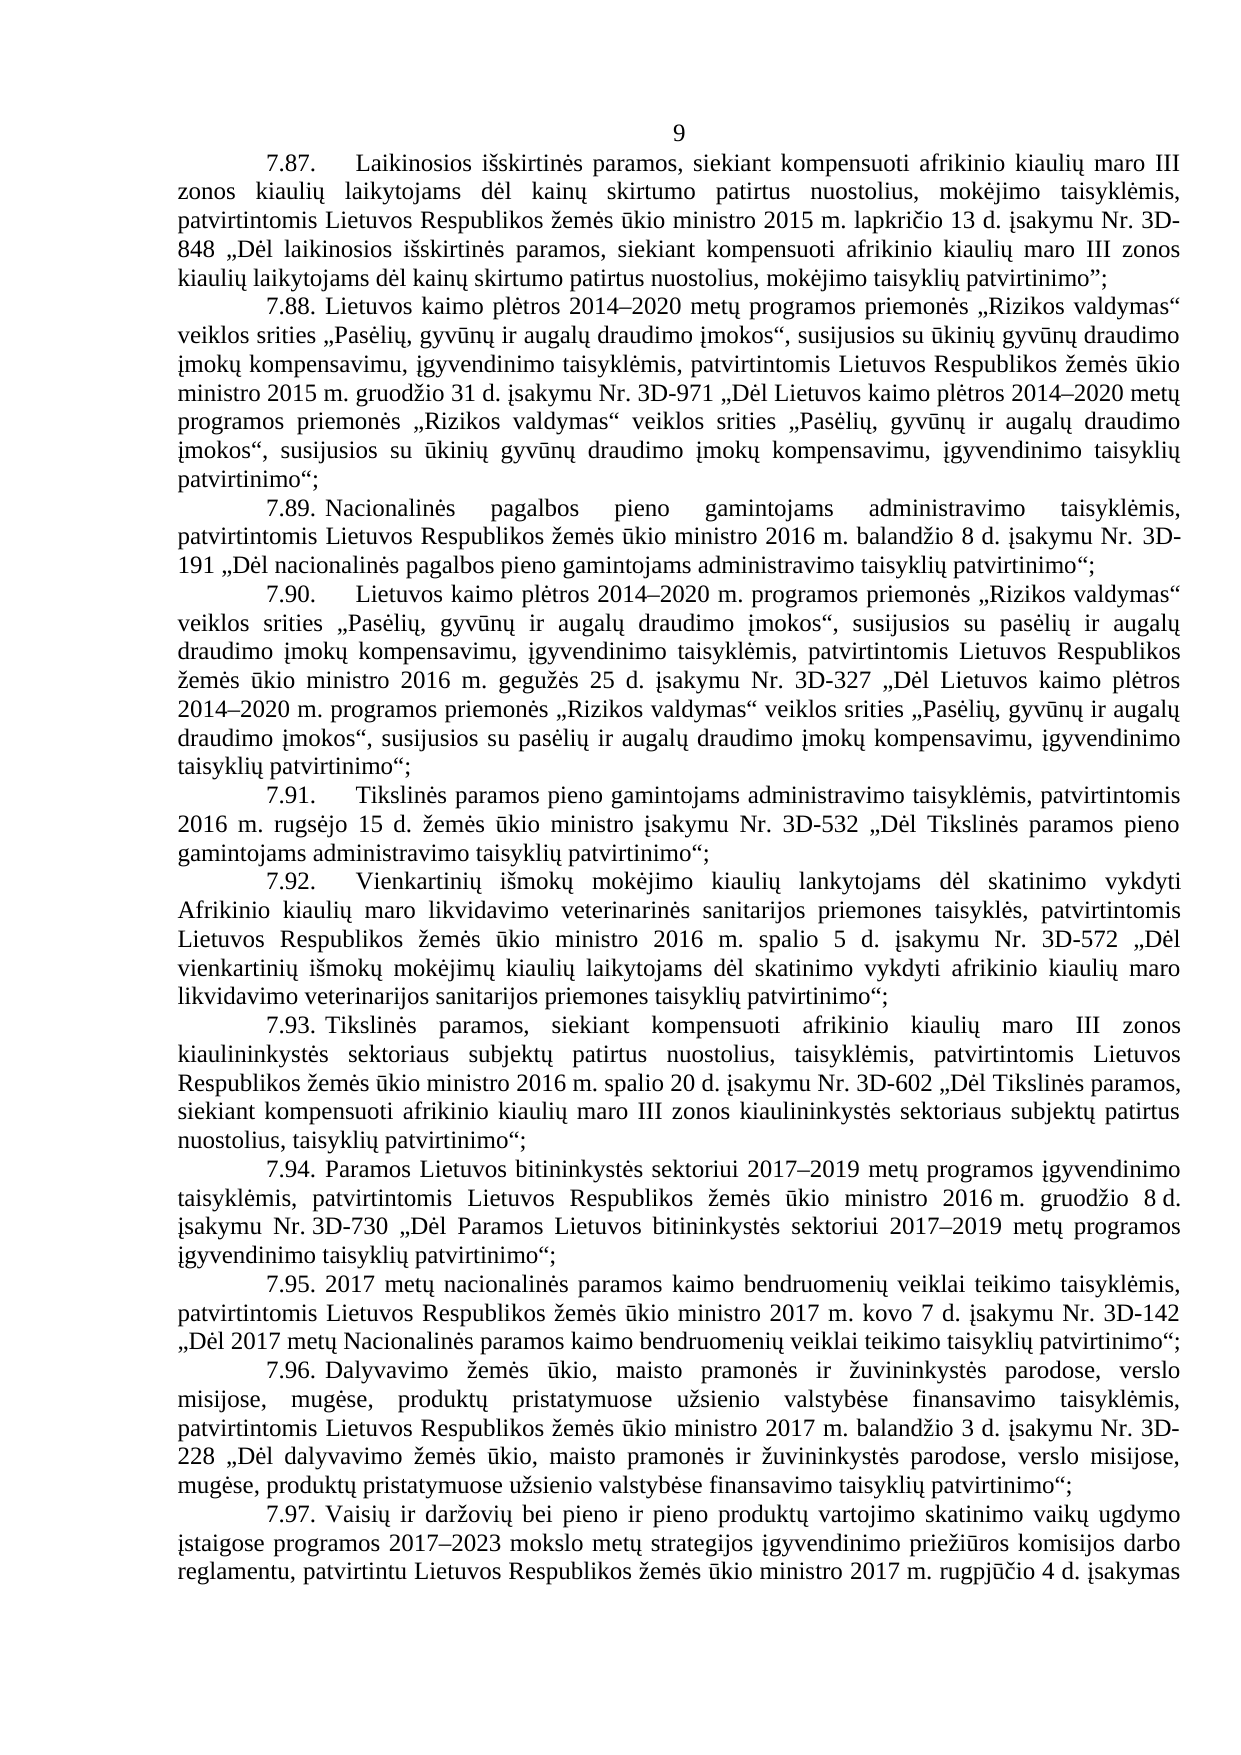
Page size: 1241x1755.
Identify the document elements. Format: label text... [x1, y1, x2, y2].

text 7.95. 2017 metų nacionalinės paramos kaimo bendruomenių veiklai teikimo taisyklėmis, patvirtintomis Lietuvos Respublikos žemės ūkio ministro 2017 m. kovo 7 d. įsakymu Nr. 3D-142 „Dėl 2017 metų Nacionalinės paramos kaimo bendruomenių veiklai teikimo taisyklių patvirtinimo“; [177, 1269, 1181, 1355]
text 7.92. Vienkartinių išmokų mokėjimo kiaulių lankytojams dėl skatinimo vykdyti Afrikinio kiaulių maro likvidavimo veterinarinės sanitarijos priemones taisyklės, patvirtintomis Lietuvos Respublikos žemės ūkio ministro 2016 m. spalio 5 d. įsakymu Nr. 3D-572 „Dėl vienkartinių išmokų mokėjimų kiaulių laikytojams dėl skatinimo vykdyti afrikinio kiaulių maro likvidavimo veterinarijos sanitarijos priemones taisyklių patvirtinimo“; [177, 866, 1181, 1010]
text 7.97. Vaisių ir daržovių bei pieno ir pieno produktų vartojimo skatinimo vaikų ugdymo įstaigose programos 2017–2023 mokslo metų strategijos įgyvendinimo priežiūros komisijos darbo reglamentu, patvirtintu Lietuvos Respublikos žemės ūkio ministro 2017 m. rugpjūčio 4 d. įsakymas [177, 1499, 1181, 1585]
text 7.93. Tikslinės paramos, siekiant kompensuoti afrikinio kiaulių maro III zonos kiaulininkystės sektoriaus subjektų patirtus nuostolius, taisyklėmis, patvirtintomis Lietuvos Respublikos žemės ūkio ministro 2016 m. spalio 20 d. įsakymu Nr. 3D-602 „Dėl Tikslinės paramos, siekiant kompensuoti afrikinio kiaulių maro III zonos kiaulininkystės sektoriaus subjektų patirtus nuostolius, taisyklių patvirtinimo“; [177, 1010, 1181, 1154]
text 7.88. Lietuvos kaimo plėtros 2014–2020 metų programos priemonės „Rizikos valdymas“ veiklos srities „Pasėlių, gyvūnų ir augalų draudimo įmokos“, susijusios su ūkinių gyvūnų draudimo įmokų kompensavimu, įgyvendinimo taisyklėmis, patvirtintomis Lietuvos Respublikos žemės ūkio ministro 2015 m. gruodžio 31 d. įsakymu Nr. 3D-971 „Dėl Lietuvos kaimo plėtros 2014–2020 metų programos priemonės „Rizikos valdymas“ veiklos srities „Pasėlių, gyvūnų ir augalų draudimo įmokos“, susijusios su ūkinių gyvūnų draudimo įmokų kompensavimu, įgyvendinimo taisyklių patvirtinimo“; [177, 291, 1181, 493]
text 7.87. Laikinosios išskirtinės paramos, siekiant kompensuoti afrikinio kiaulių maro III zonos kiaulių laikytojams dėl kainų skirtumo patirtus nuostolius, mokėjimo taisyklėmis, patvirtintomis Lietuvos Respublikos žemės ūkio ministro 2015 m. lapkričio 13 d. įsakymu Nr. 3D-848 „Dėl laikinosios išskirtinės paramos, siekiant kompensuoti afrikinio kiaulių maro III zonos kiaulių laikytojams dėl kainų skirtumo patirtus nuostolius, mokėjimo taisyklių patvirtinimo”; [177, 148, 1181, 291]
text 7.91. Tikslinės paramos pieno gamintojams administravimo taisyklėmis, patvirtintomis 2016 m. rugsėjo 15 d. žemės ūkio ministro įsakymu Nr. 3D-532 „Dėl Tikslinės paramos pieno gamintojams administravimo taisyklių patvirtinimo“; [177, 780, 1181, 866]
text 7.96. Dalyvavimo žemės ūkio, maisto pramonės ir žuvininkystės parodose, verslo misijose, mugėse, produktų pristatymuose užsienio valstybėse finansavimo taisyklėmis, patvirtintomis Lietuvos Respublikos žemės ūkio ministro 2017 m. balandžio 3 d. įsakymu Nr. 3D-228 „Dėl dalyvavimo žemės ūkio, maisto pramonės ir žuvininkystės parodose, verslo misijose, mugėse, produktų pristatymuose užsienio valstybėse finansavimo taisyklių patvirtinimo“; [177, 1355, 1181, 1499]
text 7.90. Lietuvos kaimo plėtros 2014–2020 m. programos priemonės „Rizikos valdymas“ veiklos srities „Pasėlių, gyvūnų ir augalų draudimo įmokos“, susijusios su pasėlių ir augalų draudimo įmokų kompensavimu, įgyvendinimo taisyklėmis, patvirtintomis Lietuvos Respublikos žemės ūkio ministro 2016 m. gegužės 25 d. įsakymu Nr. 3D-327 „Dėl Lietuvos kaimo plėtros 2014–2020 m. programos priemonės „Rizikos valdymas“ veiklos srities „Pasėlių, gyvūnų ir augalų draudimo įmokos“, susijusios su pasėlių ir augalų draudimo įmokų kompensavimu, įgyvendinimo taisyklių patvirtinimo“; [177, 579, 1181, 780]
text 7.89. Nacionalinės pagalbos pieno gamintojams administravimo taisyklėmis, patvirtintomis Lietuvos Respublikos žemės ūkio ministro 2016 m. balandžio 8 d. įsakymu Nr. 3D-191 „Dėl nacionalinės pagalbos pieno gamintojams administravimo taisyklių patvirtinimo“; [177, 493, 1181, 579]
text 7.94. Paramos Lietuvos bitininkystės sektoriui 2017–2019 metų programos įgyvendinimo taisyklėmis, patvirtintomis Lietuvos Respublikos žemės ūkio ministro 2016 m. gruodžio 8 d. įsakymu Nr. 3D-730 „Dėl Paramos Lietuvos bitininkystės sektoriui 2017–2019 metų programos įgyvendinimo taisyklių patvirtinimo“; [177, 1154, 1181, 1269]
